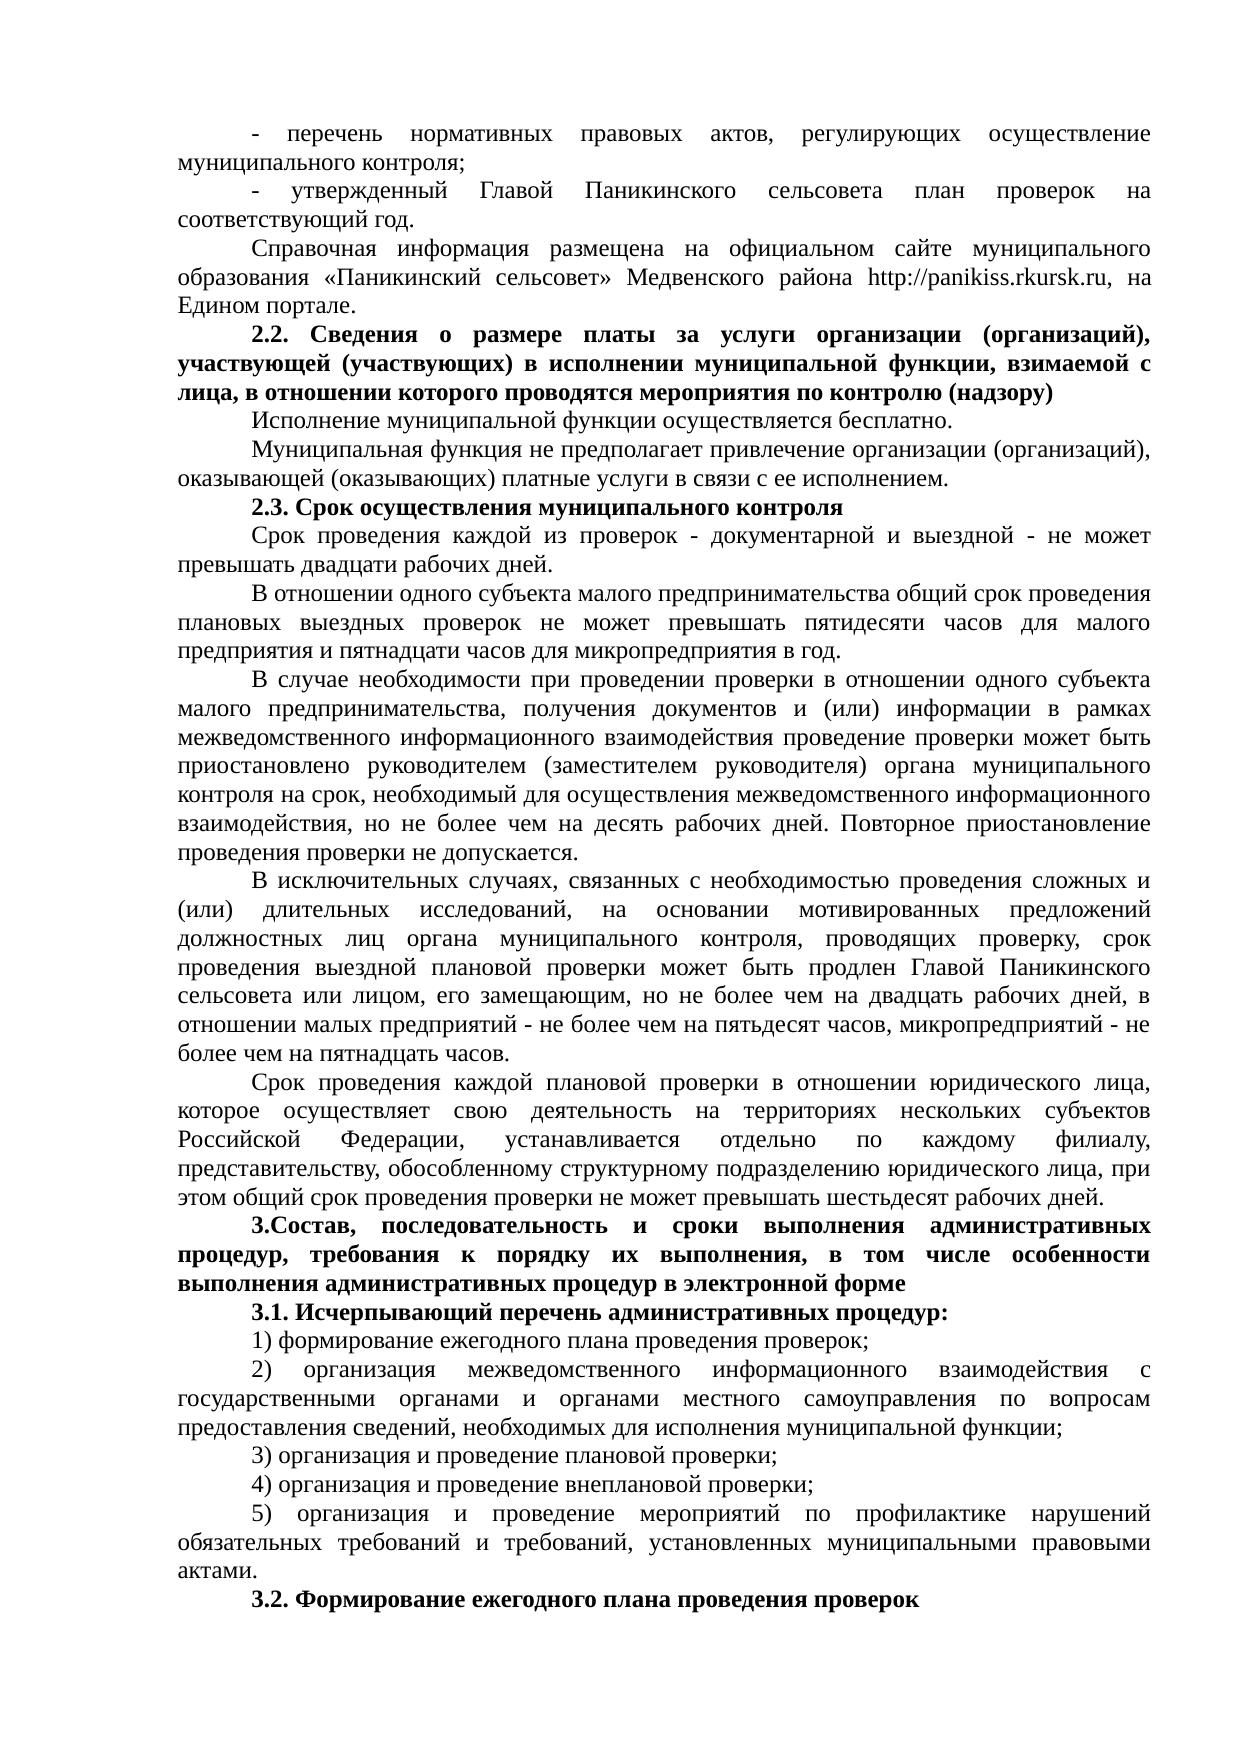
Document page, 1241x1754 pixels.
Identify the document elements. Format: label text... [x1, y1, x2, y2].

text 2.2. Сведения о размере платы за услуги организации (организаций), участвующей (участвующих) в исполнении муниципальной функции, взимаемой с лица, в отношении которого проводятся мероприятия по контролю (надзору) [177, 319, 1152, 406]
text В отношении одного субъекта малого предпринимательства общий срок проведения плановых выездных проверок не может превышать пятидесяти часов для малого предприятия и пятнадцати часов для микропредприятия в год. [177, 578, 1152, 664]
text Муниципальная функция не предполагает привлечение организации (организаций), оказывающей (оказывающих) платные услуги в связи с ее исполнением. [177, 434, 1152, 492]
text В случае необходимости при проведении проверки в отношении одного субъекта малого предпринимательства, получения документов и (или) информации в рамках межведомственного информационного взаимодействия проведение проверки может быть приостановлено руководителем (заместителем руководителя) органа муниципального контроля на срок, необходимый для осуществления межведомственного информационного взаимодействия, но не более чем на десять рабочих дней. Повторное приостановление проведения проверки не допускается. [177, 664, 1152, 866]
text 2.3. Срок осуществления муниципального контроля [177, 492, 1152, 521]
text Срок проведения каждой плановой проверки в отношении юридического лица, которое осуществляет свою деятельность на территориях нескольких субъектов Российской Федерации, устанавливается отдельно по каждому филиалу, представительству, обособленному структурному подразделению юридического лица, при этом общий срок проведения проверки не может превышать шестьдесят рабочих дней. [177, 1067, 1152, 1211]
text 4) организация и проведение внеплановой проверки; [177, 1469, 1152, 1498]
text 3.Состав, последовательность и сроки выполнения административных процедур, требования к порядку их выполнения, в том числе особенности выполнения административных процедур в электронной форме [177, 1211, 1152, 1297]
text 1) формирование ежегодного плана проведения проверок; [177, 1326, 1152, 1354]
text 5) организация и проведение мероприятий по профилактике нарушений обязательных требований и требований, установленных муниципальными правовыми актами. [177, 1498, 1152, 1584]
text В исключительных случаях, связанных с необходимостью проведения сложных и (или) длительных исследований, на основании мотивированных предложений должностных лиц органа муниципального контроля, проводящих проверку, срок проведения выездной плановой проверки может быть продлен Главой Паникинского сельсовета или лицом, его замещающим, но не более чем на двадцать рабочих дней, в отношении малых предприятий - не более чем на пятьдесят часов, микропредприятий - не более чем на пятнадцать часов. [177, 866, 1152, 1067]
text - утвержденный Главой Паникинского сельсовета план проверок на соответствующий год. [177, 176, 1152, 233]
text 3.2. Формирование ежегодного плана проведения проверок [177, 1584, 1152, 1613]
text 2) организация межведомственного информационного взаимодействия с государственными органами и органами местного самоуправления по вопросам предоставления сведений, необходимых для исполнения муниципальной функции; [177, 1354, 1152, 1441]
text 3) организация и проведение плановой проверки; [177, 1441, 1152, 1469]
text 3.1. Исчерпывающий перечень административных процедур: [177, 1297, 1152, 1326]
text Исполнение муниципальной функции осуществляется бесплатно. [177, 406, 1152, 434]
text Справочная информация размещена на официальном сайте муниципального образования «Паникинский сельсовет» Медвенского района http://panikiss.rkursk.ru, на Едином портале. [177, 233, 1152, 319]
text Срок проведения каждой из проверок - документарной и выездной - не может превышать двадцати рабочих дней. [177, 521, 1152, 578]
text - перечень нормативных правовых актов, регулирующих осуществление муниципального контроля; [177, 118, 1152, 176]
